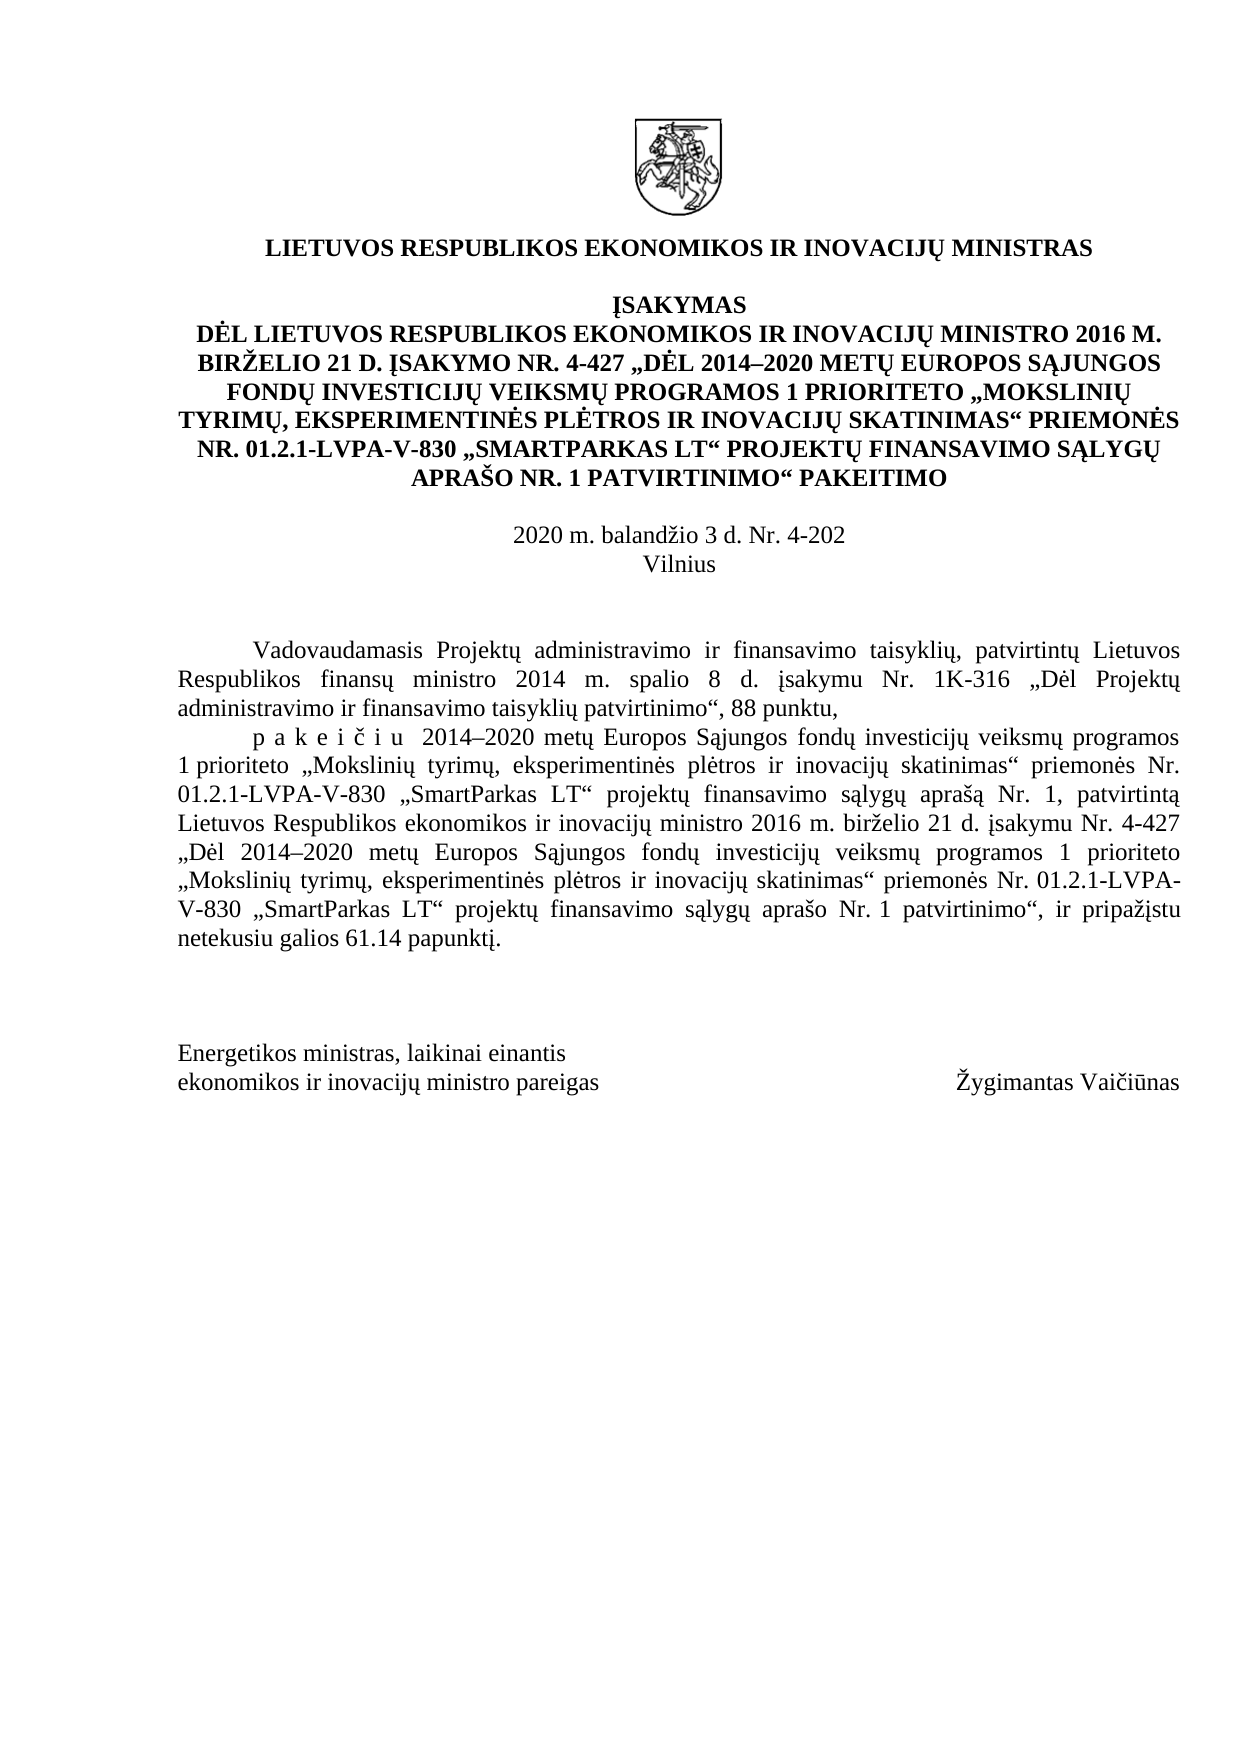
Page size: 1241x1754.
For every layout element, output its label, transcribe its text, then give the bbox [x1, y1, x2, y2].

text Vadovaudamasis Projektų administravimo ir finansavimo taisyklių, patvirtintų Lietuvos Respublikos finansų ministro 2014 m. spalio 8 d. įsakymu Nr. 1K-316 „Dėl Projektų administravimo ir finansavimo taisyklių patvirtinimo“, 88 punktu, [177, 635, 1181, 722]
text ĮSAKYMAS [177, 290, 1181, 319]
text p a k e i č i u 2014–2020 metų Europos Sąjungos fondų investicijų veiksmų programos 1 prioriteto „Mokslinių tyrimų, eksperimentinės plėtros ir inovacijų skatinimas“ priemonės Nr. 01.2.1-LVPA-V-830 „SmartParkas LT“ projektų finansavimo sąlygų aprašą Nr. 1, patvirtintą Lietuvos Respublikos ekonomikos ir inovacijų ministro 2016 m. birželio 21 d. įsakymu Nr. 4-427 „Dėl 2014–2020 metų Europos Sąjungos fondų investicijų veiksmų programos 1 prioriteto „Mokslinių tyrimų, eksperimentinės plėtros ir inovacijų skatinimas“ priemonės Nr. 01.2.1-LVPA-V-830 „SmartParkas LT“ projektų finansavimo sąlygų aprašo Nr. 1 patvirtinimo“, ir pripažįstu netekusiu galios 61.14 papunktį. [177, 722, 1181, 952]
text LIETUVOS RESPUBLIKOS Ekonomikos ir inovacijų MINISTRAS [177, 233, 1181, 262]
text DĖL LIETUVOS RESPUBLIKOS EKONOMIKOS IR INOVACIJŲ MINISTRO 2016 M. BIRŽELIO 21 D. ĮSAKYMO NR. 4-427 „dėl 2014–2020 metų europos sąjungos fondų investicijų veiksmų programos 1 prioriteto „mokslinių tyrimų, eksperimentinės plėtros ir inovacijų skatinimas“ priemonės Nr. 01.2.1-LVPA-V-830 „SmartParkas LT“ projektų finansavimo sąlygų aprašo nr. 1 patvirtinimo“ PAKEITIMO [177, 319, 1181, 492]
text 2020 m. balandžio 3 d. Nr. 4-202 [177, 520, 1181, 549]
text Energetikos ministras, laikinai einantis [177, 1038, 1181, 1067]
text ekonomikos ir inovacijų ministro pareigas Žygimantas Vaičiūnas [177, 1067, 1181, 1095]
text Vilnius [177, 549, 1181, 578]
